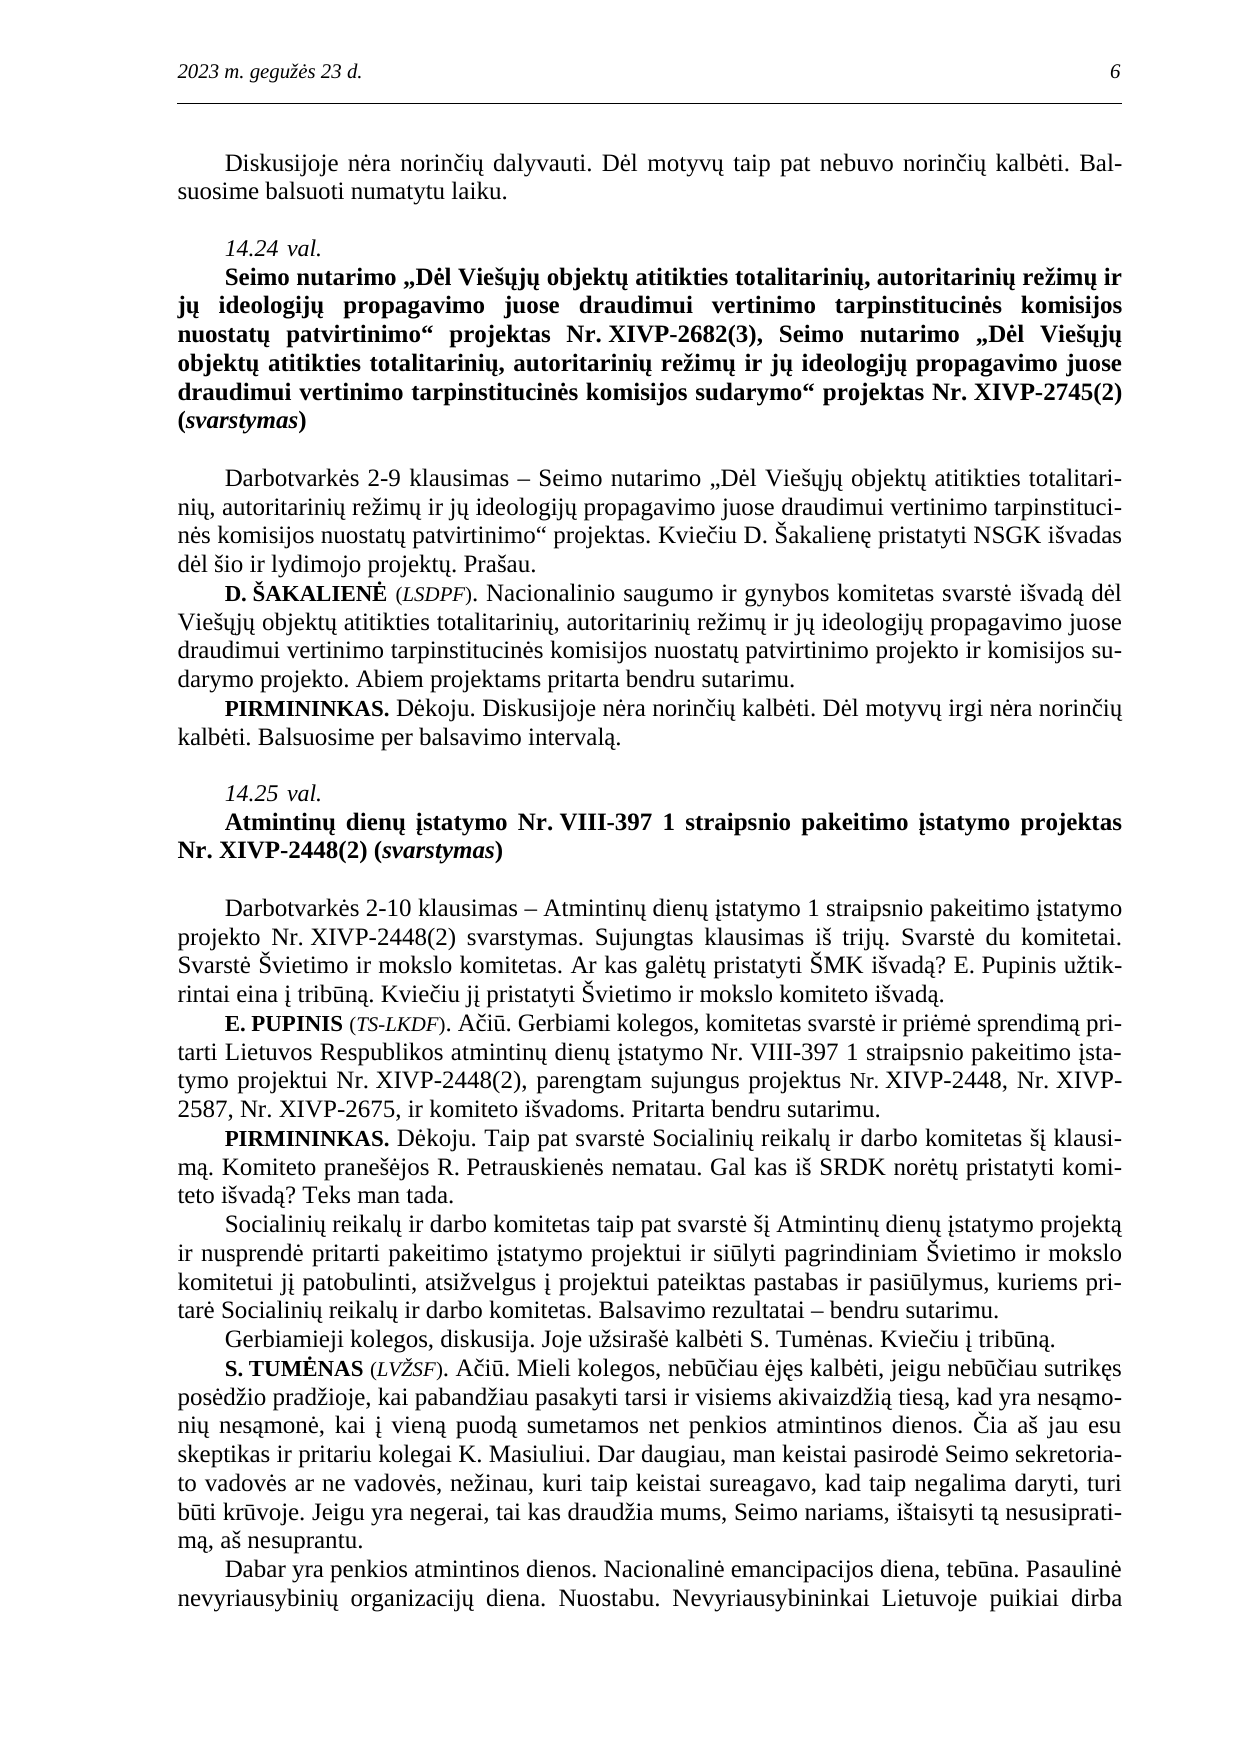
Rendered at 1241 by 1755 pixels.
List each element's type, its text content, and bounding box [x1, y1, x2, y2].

text E. PUPINIS (TS-LKDF). Ačiū. Ger­bia­mi ko­le­gos, ko­mi­te­tas svars­tė ir pri­ėmė spren­di­mą pri­tar­ti Lie­tu­vos Res­pub­li­kos at­min­ti­nų die­nų įsta­ty­mo Nr. VIII-397 1 straips­nio pa­kei­ti­mo įsta­ty­mo pro­jek­tui Nr. XIVP-2448(2), pa­reng­tam su­jun­gus pro­jek­tus Nr. XIVP-2448, Nr. XIVP-2587, Nr. XIVP-2675, ir ko­mi­te­to iš­va­doms. Pri­tar­ta ben­dru su­ta­ri­mu. [177, 1008, 1122, 1123]
text Ger­bia­mie­ji ko­le­gos, dis­ku­si­ja. Jo­je už­si­ra­šė kal­bė­ti S. Tu­mė­nas. Kvie­čiu į tri­bū­ną. [177, 1324, 1122, 1353]
text 14.25 val. [224, 779, 1122, 807]
text Dar­bo­tvarkės 2-9 klau­si­mas – Sei­mo nu­ta­ri­mo „Dėl Vie­šų­jų ob­jek­tų ati­tik­ties to­ta­li­ta­ri­nių, au­to­ri­ta­ri­nių re­ži­mų ir jų ide­o­lo­gi­jų pro­pa­ga­vi­mo juo­se drau­di­mui ver­ti­ni­mo tar­pins­ti­tu­ci­nės ko­mi­si­jos nuo­sta­tų pa­tvir­ti­ni­mo“ pro­jek­tas. Kvie­čiu D. Ša­ka­lie­nę pri­sta­ty­ti NSGK iš­va­das dėl šio ir ly­di­mo­jo pro­jek­tų. Pra­šau. [177, 463, 1122, 578]
text S. TUMĖNAS (LVŽSF). Ačiū. Mie­li ko­le­gos, ne­bū­čiau ėjęs kal­bė­ti, jei­gu ne­bū­čiau su­tri­kęs po­sė­džio pra­džio­je, kai pa­ban­džiau pa­sa­ky­ti tar­si ir vi­siems aki­vaiz­džią tie­są, kad yra ne­są­mo­nių ne­są­mo­nė, kai į vie­ną puo­dą su­me­ta­mos net pen­kios at­min­ti­nos die­nos. Čia aš jau esu skep­ti­kas ir pri­ta­riu ko­le­gai K. Ma­siu­liui. Dar dau­giau, man keis­tai pa­si­ro­dė Sei­mo sek­re­to­ria­to va­do­vės ar ne va­do­vės, ne­ži­nau, ku­ri taip keis­tai su­re­a­ga­vo, kad taip ne­ga­li­ma da­ry­ti, tu­ri bū­ti krū­vo­je. Jei­gu yra ne­ge­rai, tai kas drau­džia mums, Sei­mo na­riams, iš­tai­sy­ti tą nesu­si­pra­ti­mą, aš ne­su­pran­tu. [177, 1353, 1122, 1554]
text Dis­ku­si­jo­je nė­ra no­rin­čių da­ly­vau­ti. Dėl mo­ty­vų taip pat ne­bu­vo no­rin­čių kal­bė­ti. Bal­suo­si­me bal­suo­ti nu­ma­ty­tu lai­ku. [177, 148, 1122, 205]
text PIRMININKAS. Dė­ko­ju. Taip pat svars­tė So­cia­li­nių rei­ka­lų ir dar­bo ko­mi­te­tas šį klau­si­mą. Ko­mi­te­to pra­ne­šė­jos R. Pet­raus­kie­nės ne­ma­tau. Gal kas iš SRDK no­rė­tų pri­sta­ty­ti ko­mi­te­to iš­va­dą? Teks man ta­da. [177, 1123, 1122, 1209]
text Dar­bo­tvarkės 2-10 klau­si­mas – At­min­ti­nų die­nų įsta­ty­mo 1 straips­nio pa­kei­ti­mo įsta­ty­mo pro­jek­to Nr. XIVP-2448(2) svars­ty­mas. Su­jung­tas klau­si­mas iš tri­jų. Svars­tė du ko­mi­te­tai. Svars­tė Švie­ti­mo ir moks­lo ko­mi­te­tas. Ar kas ga­lė­tų pri­sta­ty­ti ŠMK iš­va­dą? E. Pu­pi­nis už­tik­rin­tai ei­na į tri­bū­ną. Kvie­čiu jį pri­sta­ty­ti Švie­ti­mo ir moks­lo ko­mi­te­to iš­va­dą. [177, 893, 1122, 1008]
text Da­bar yra pen­kios at­min­ti­nos die­nos. Na­cio­na­li­nė eman­ci­pa­ci­jos die­na, te­bū­na. Pa­sau­li­nė ne­vy­riau­sy­bi­nių or­ga­ni­za­ci­jų die­na. Nuo­sta­bu. Ne­vy­riau­sy­bi­nin­kai Lie­tu­vo­je pui­kiai dir­ba [177, 1554, 1122, 1612]
text Sei­mo nu­ta­ri­mo „Dėl Vie­šų­jų ob­jek­tų ati­tik­ties to­ta­li­ta­ri­nių, au­to­ri­ta­ri­nių re­ži­mų ir jų ide­o­lo­gi­jų pro­pa­ga­vi­mo juo­se drau­di­mui ver­ti­ni­mo tar­pins­ti­tu­ci­nės ko­mi­si­jos nuostatų pa­tvir­ti­ni­mo“ pro­jek­tas Nr. XIVP-2682(3), Sei­mo nu­ta­ri­mo „Dėl Vie­šų­jų objek­tų ati­tik­ties to­ta­li­ta­ri­nių, au­to­ri­ta­ri­nių re­ži­mų ir jų ide­o­lo­gi­jų pro­pa­ga­vi­mo juo­se drau­di­mui ver­ti­ni­mo tar­pins­ti­tu­ci­nės ko­mi­si­jos su­da­ry­mo“ pro­jek­tas Nr. XIVP-2745(2) (svars­ty­mas) [177, 262, 1122, 434]
text PIRMININKAS. Dė­ko­ju. Dis­ku­si­jo­je nė­ra no­rin­čių kal­bė­ti. Dėl mo­ty­vų ir­gi nė­ra no­rin­čių kal­bė­ti. Bal­suo­si­me per bal­sa­vi­mo in­ter­va­lą. [177, 693, 1122, 750]
text D. ŠAKALIENĖ (LSDPF). Na­cio­na­li­nio sau­gu­mo ir gy­ny­bos ko­mi­te­tas svars­tė iš­va­dą dėl Vie­šų­jų ob­jek­tų ati­tik­ties to­ta­li­ta­ri­nių, au­to­ri­ta­ri­nių re­ži­mų ir jų ide­o­lo­gi­jų pro­pa­ga­vi­mo juo­se drau­di­mui ver­ti­ni­mo tar­pins­ti­tu­ci­nės ko­mi­si­jos nuo­sta­tų pa­tvir­ti­ni­mo pro­jek­to ir ko­mi­si­jos su­da­ry­mo pro­jek­to. Abiem pro­jek­tams pri­tar­ta ben­dru su­ta­ri­mu. [177, 578, 1122, 693]
text So­cia­li­nių rei­ka­lų ir dar­bo ko­mi­te­tas taip pat svars­tė šį At­min­ti­nų die­nų įsta­ty­mo pro­jek­tą ir nu­spren­dė pri­tar­ti pa­kei­ti­mo įsta­ty­mo pro­jek­tui ir siū­ly­ti pa­grin­di­niam Švie­ti­mo ir moks­lo ko­mi­te­tui jį pa­to­bu­lin­ti, at­si­žvel­gus į pro­jek­tui pa­teik­tas pa­sta­bas ir pa­siū­ly­mus, ku­riems pri­ta­rė So­cia­li­nių rei­ka­lų ir dar­bo ko­mi­te­tas. Bal­sa­vi­mo re­zul­ta­tai – ben­dru su­ta­ri­mu. [177, 1209, 1122, 1324]
text At­min­ti­nų die­nų įsta­ty­mo Nr. VIII-397 1 straips­nio pa­kei­ti­mo įsta­ty­mo pro­jek­tas Nr. XIVP-2448(2) (svars­ty­mas) [177, 807, 1122, 864]
text 14.24 val. [224, 234, 1122, 262]
